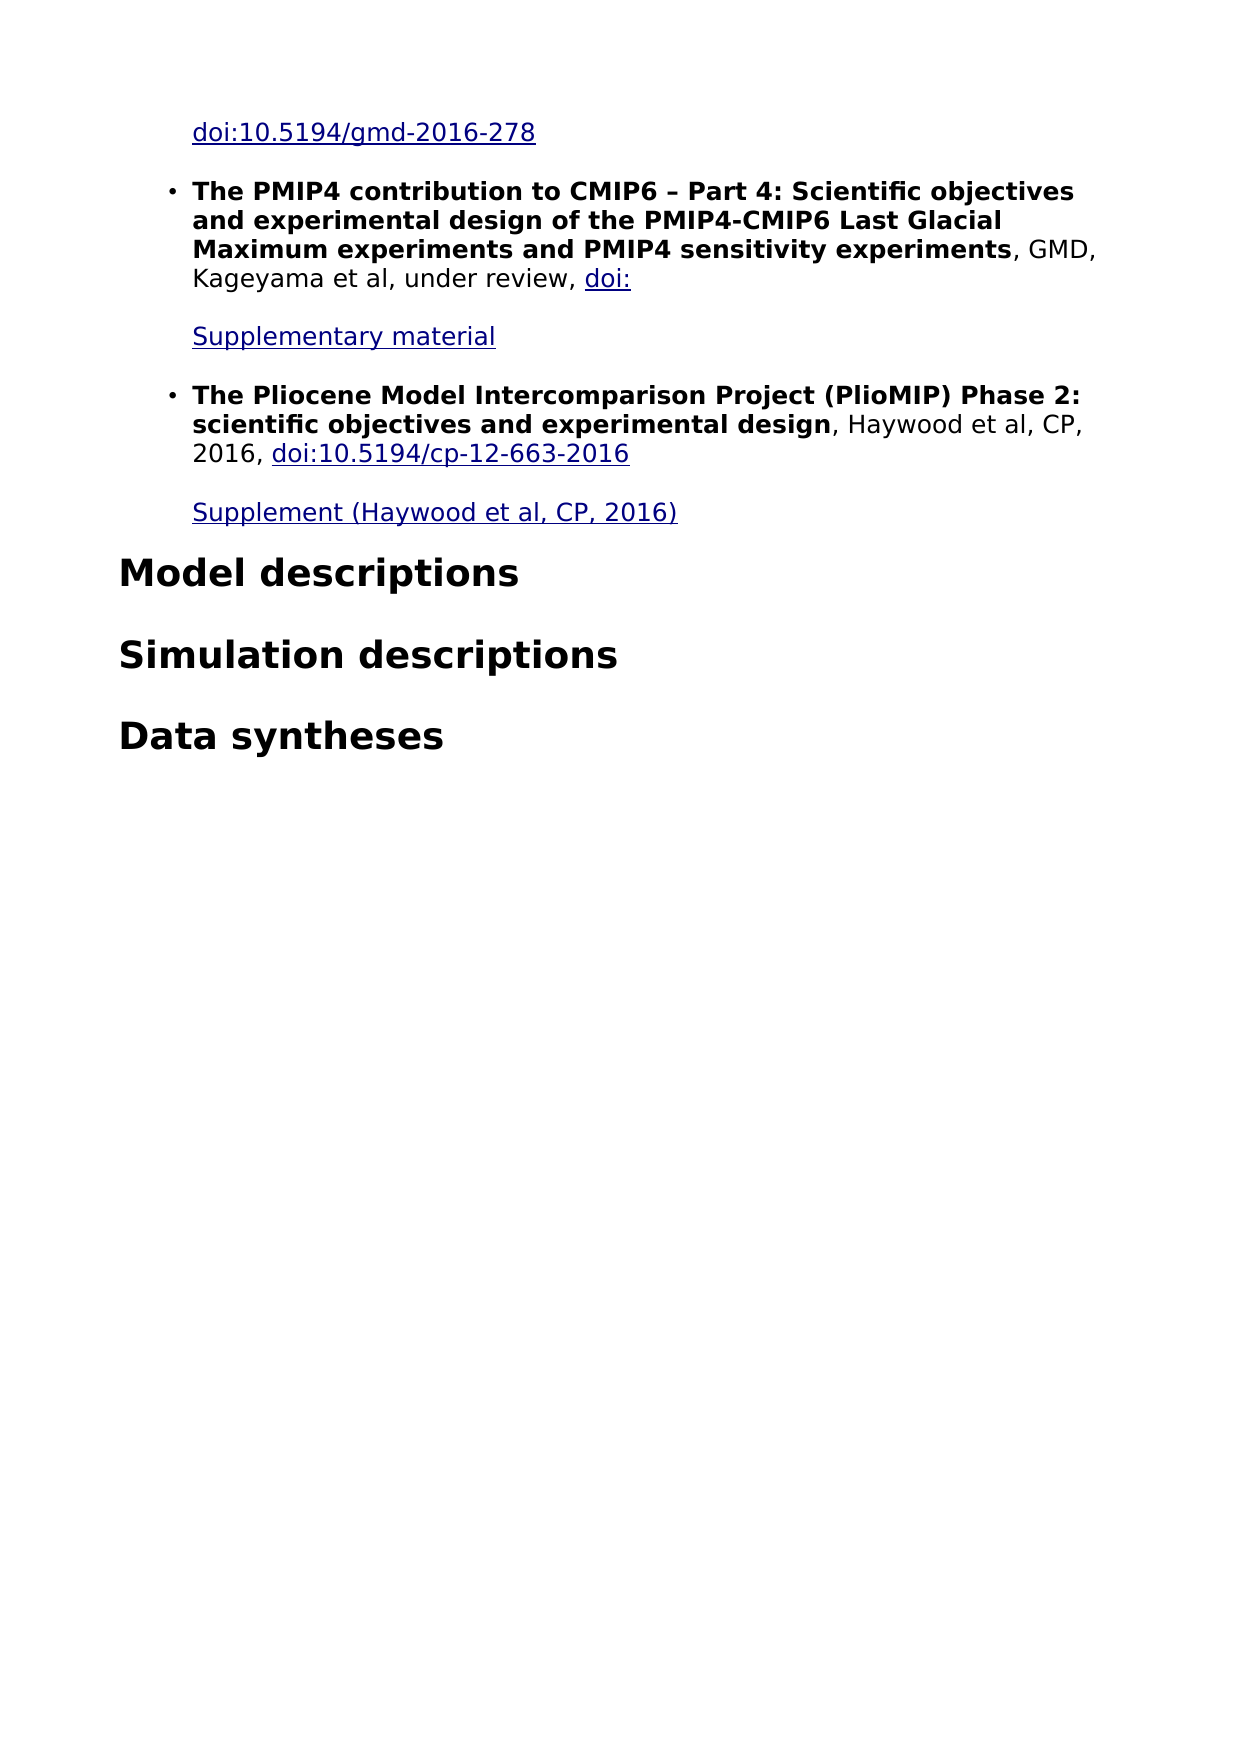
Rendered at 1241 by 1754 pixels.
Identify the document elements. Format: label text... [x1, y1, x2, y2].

list doi:10.5194/gmd-2016-278 [177, 118, 1122, 147]
list The Pliocene Model Intercomparison Project (PlioMIP) Phase 2: scientific objectives and experimental design, Haywood et al, CP, 2016, doi:10.5194/cp-12-663-2016 Supplement (Haywood et al, CP, 2016) [177, 381, 1122, 527]
list The PMIP4 contribution to CMIP6 – Part 4: Scientific objectives and experimental design of the PMIP4-CMIP6 Last Glacial Maximum experiments and PMIP4 sensitivity experiments, GMD, Kageyama et al, under review, doi: Supplementary material [177, 177, 1122, 352]
subtitle Simulation descriptions [118, 633, 1122, 677]
subtitle Model descriptions [118, 552, 1122, 596]
subtitle Data syntheses [118, 714, 1122, 758]
